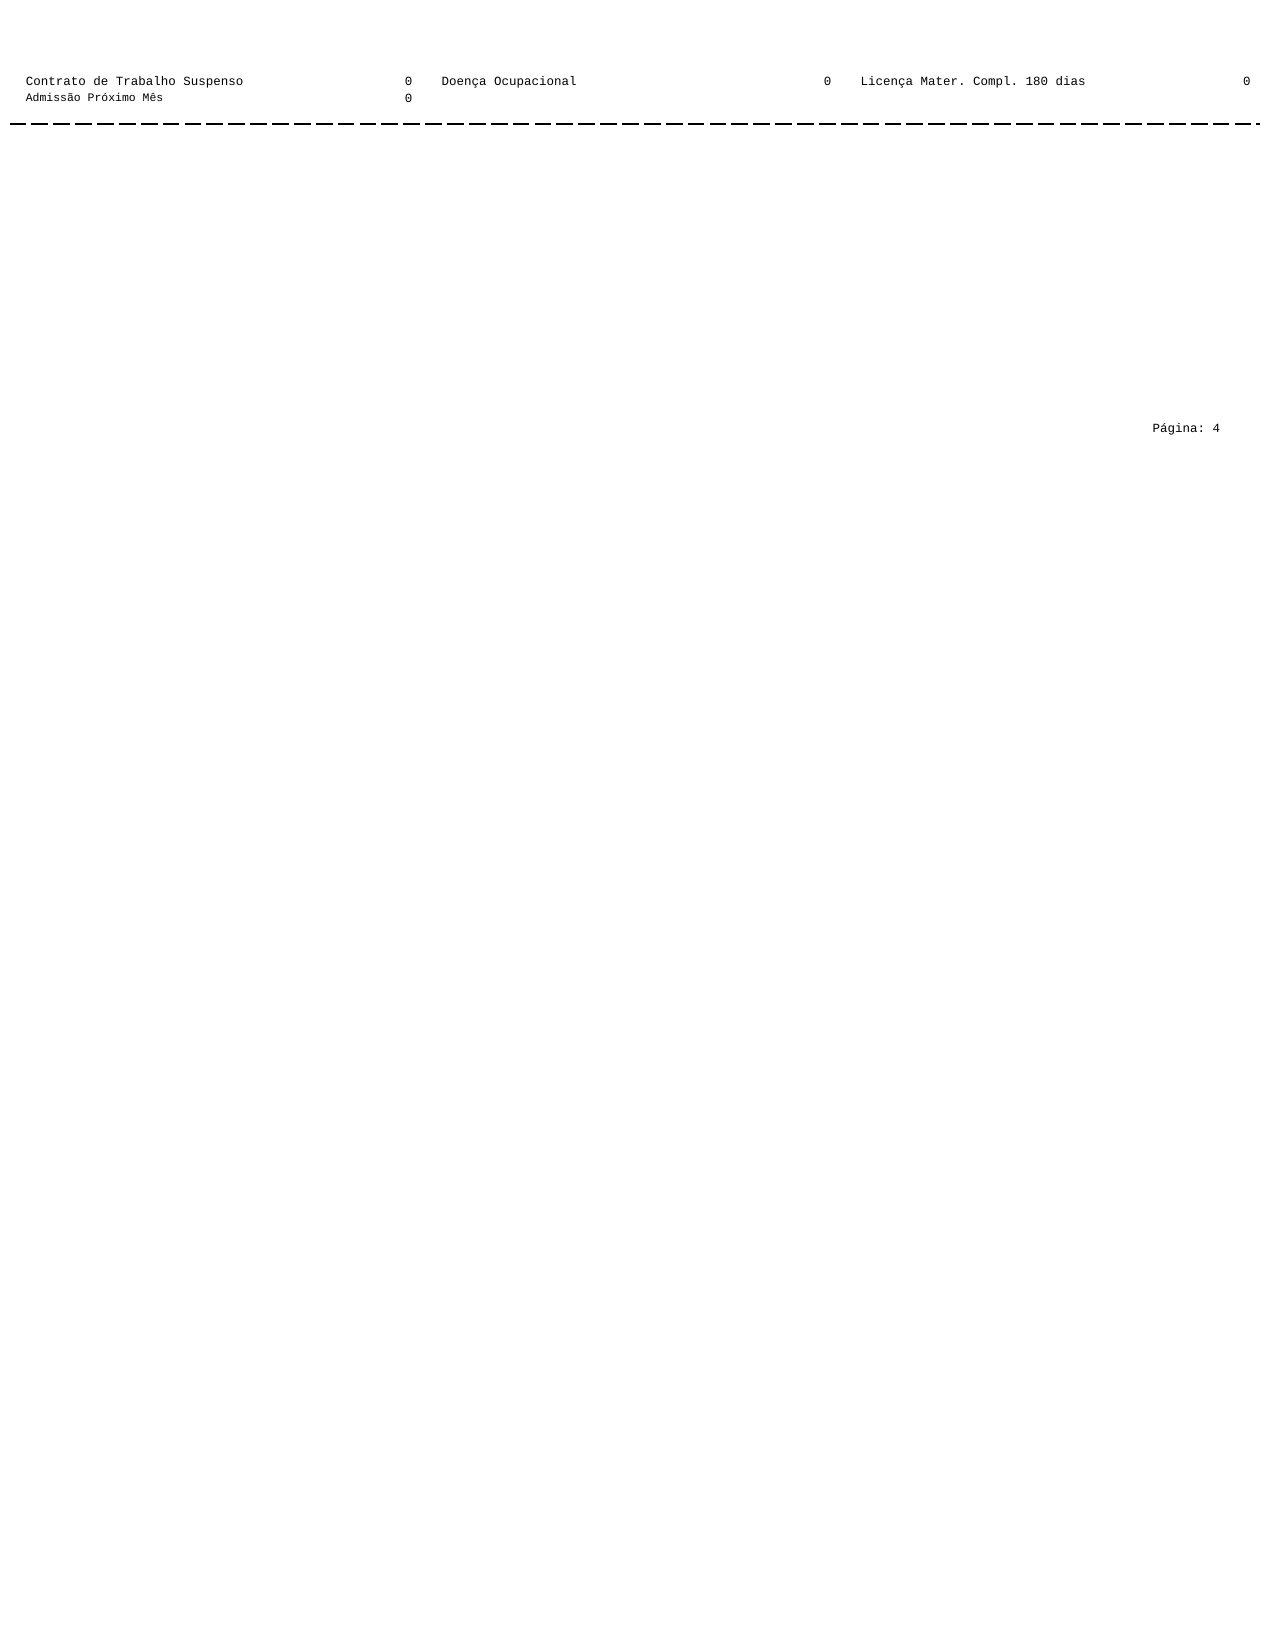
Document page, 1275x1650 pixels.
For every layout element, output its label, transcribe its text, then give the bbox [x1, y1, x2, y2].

table_cell Doença Ocupacional [437, 75, 770, 92]
table_cell [1226, 92, 1259, 123]
table_cell 0 [347, 75, 437, 92]
table_cell 0 [1226, 75, 1259, 92]
table_cell 0 [347, 92, 437, 123]
table_cell Licença Mater. Compl. 180 dias [858, 75, 1226, 92]
table_cell 0 [770, 75, 858, 92]
table_cell Admissão Próximo Mês [10, 92, 347, 123]
table_cell [770, 92, 858, 123]
table_cell [437, 92, 770, 123]
table_cell Contrato de Trabalho Suspenso [10, 75, 347, 92]
table_cell [858, 92, 1226, 123]
